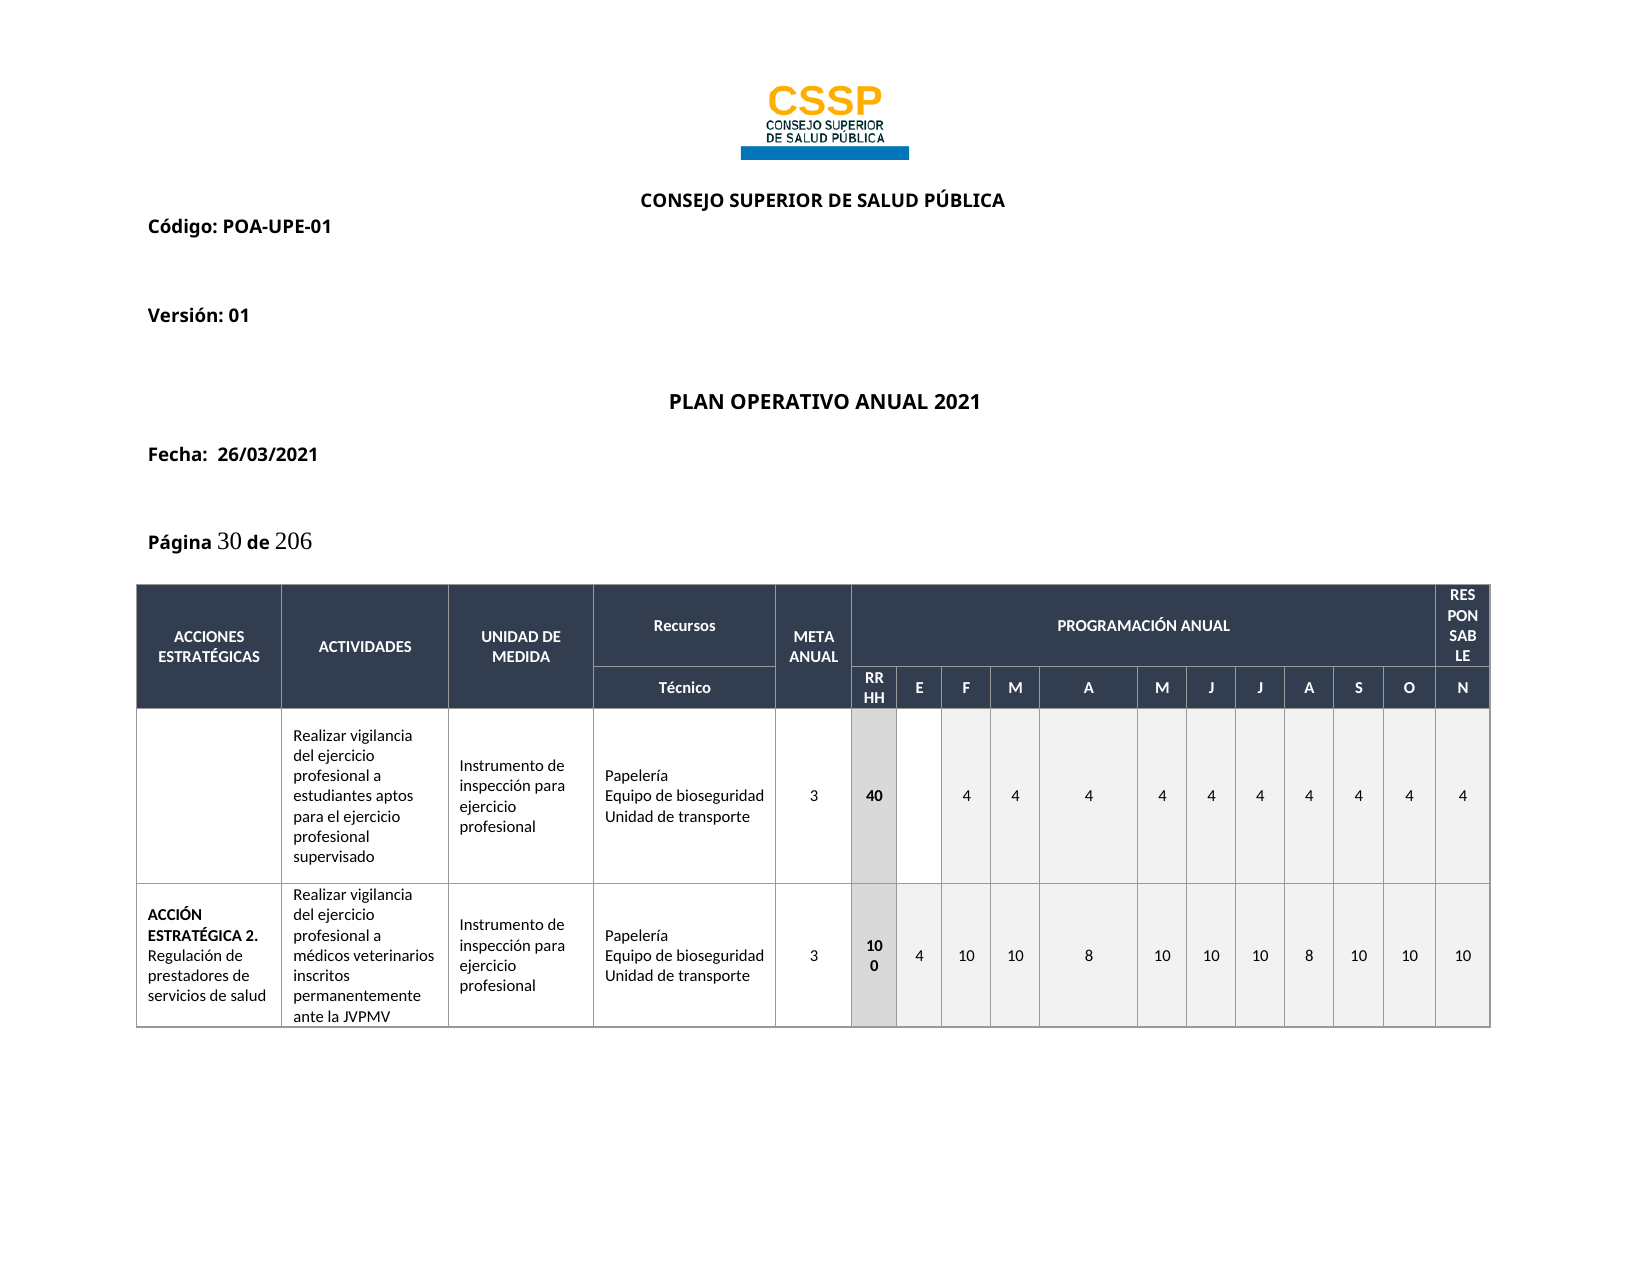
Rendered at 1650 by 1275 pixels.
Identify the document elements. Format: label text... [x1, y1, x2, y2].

table_cell 10 [991, 884, 1039, 1026]
table_cell 10 [1236, 884, 1284, 1026]
table_cell 4 [1040, 709, 1137, 883]
table_cell Instrumento de inspección para ejercicio profesional [449, 884, 593, 1026]
table_header UNIDAD DE MEDIDA [449, 585, 593, 708]
table_cell 4 [1436, 709, 1489, 883]
table_cell [897, 709, 941, 883]
table_cell 4 [1138, 709, 1186, 883]
table_cell 40 [852, 709, 896, 883]
table_cell ACCIÓN ESTRATÉGICA 2. Regulación de prestadores de servicios de salud [137, 884, 281, 1026]
table_cell 3 [776, 709, 851, 883]
table_cell 4 [1187, 709, 1235, 883]
table_cell 10 [1187, 884, 1235, 1026]
table_cell A [1040, 667, 1137, 708]
table_cell 4 [1236, 709, 1284, 883]
table_cell 10 [1334, 884, 1383, 1026]
table_cell E [897, 667, 941, 708]
table_cell Realizar vigilancia del ejercicio profesional a médicos veterinarios inscritos permanentemente ante la JVPMV [282, 884, 448, 1026]
table_cell A [1285, 667, 1333, 708]
table_cell 10 [942, 884, 990, 1026]
table_cell 4 [1384, 709, 1435, 883]
table_cell [137, 709, 281, 883]
table_cell M [1138, 667, 1186, 708]
table_cell N [1436, 667, 1489, 708]
table_cell O [1384, 667, 1435, 708]
table_cell Técnico [594, 667, 775, 708]
table_cell Realizar vigilancia del ejercicio profesional a estudiantes aptos para el ejercicio profesional supervisado [282, 709, 448, 883]
table_cell RRHH [852, 667, 896, 708]
table_cell 4 [991, 709, 1039, 883]
table_cell 10 [1436, 884, 1489, 1026]
picture [740, 73, 910, 160]
table_cell Papelería Equipo de bioseguridad Unidad de transporte [594, 709, 775, 883]
table_cell J [1187, 667, 1235, 708]
table_header RESPONSABLE [1436, 585, 1489, 666]
table_cell 4 [942, 709, 990, 883]
table_cell 10 [1138, 884, 1186, 1026]
table_cell Instrumento de inspección para ejercicio profesional [449, 709, 593, 883]
table_cell 8 [1040, 884, 1137, 1026]
table_cell Papelería Equipo de bioseguridad Unidad de transporte [594, 884, 775, 1026]
table_cell 8 [1285, 884, 1333, 1026]
table_cell 4 [897, 884, 941, 1026]
table_cell F [942, 667, 990, 708]
table_cell 4 [1334, 709, 1383, 883]
table_cell S [1334, 667, 1383, 708]
table_cell 100 [852, 884, 896, 1026]
table_cell 10 [1384, 884, 1435, 1026]
table_cell 3 [776, 884, 851, 1026]
table_cell 4 [1285, 709, 1333, 883]
table_header ACCIONES ESTRATÉGICAS [137, 585, 281, 708]
table_cell M [991, 667, 1039, 708]
table_cell J [1236, 667, 1284, 708]
table_header META ANUAL [776, 585, 851, 708]
table_header PROGRAMACIÓN ANUAL [852, 585, 1435, 666]
table_header ACTIVIDADES [282, 585, 448, 708]
table_header Recursos [594, 585, 775, 666]
